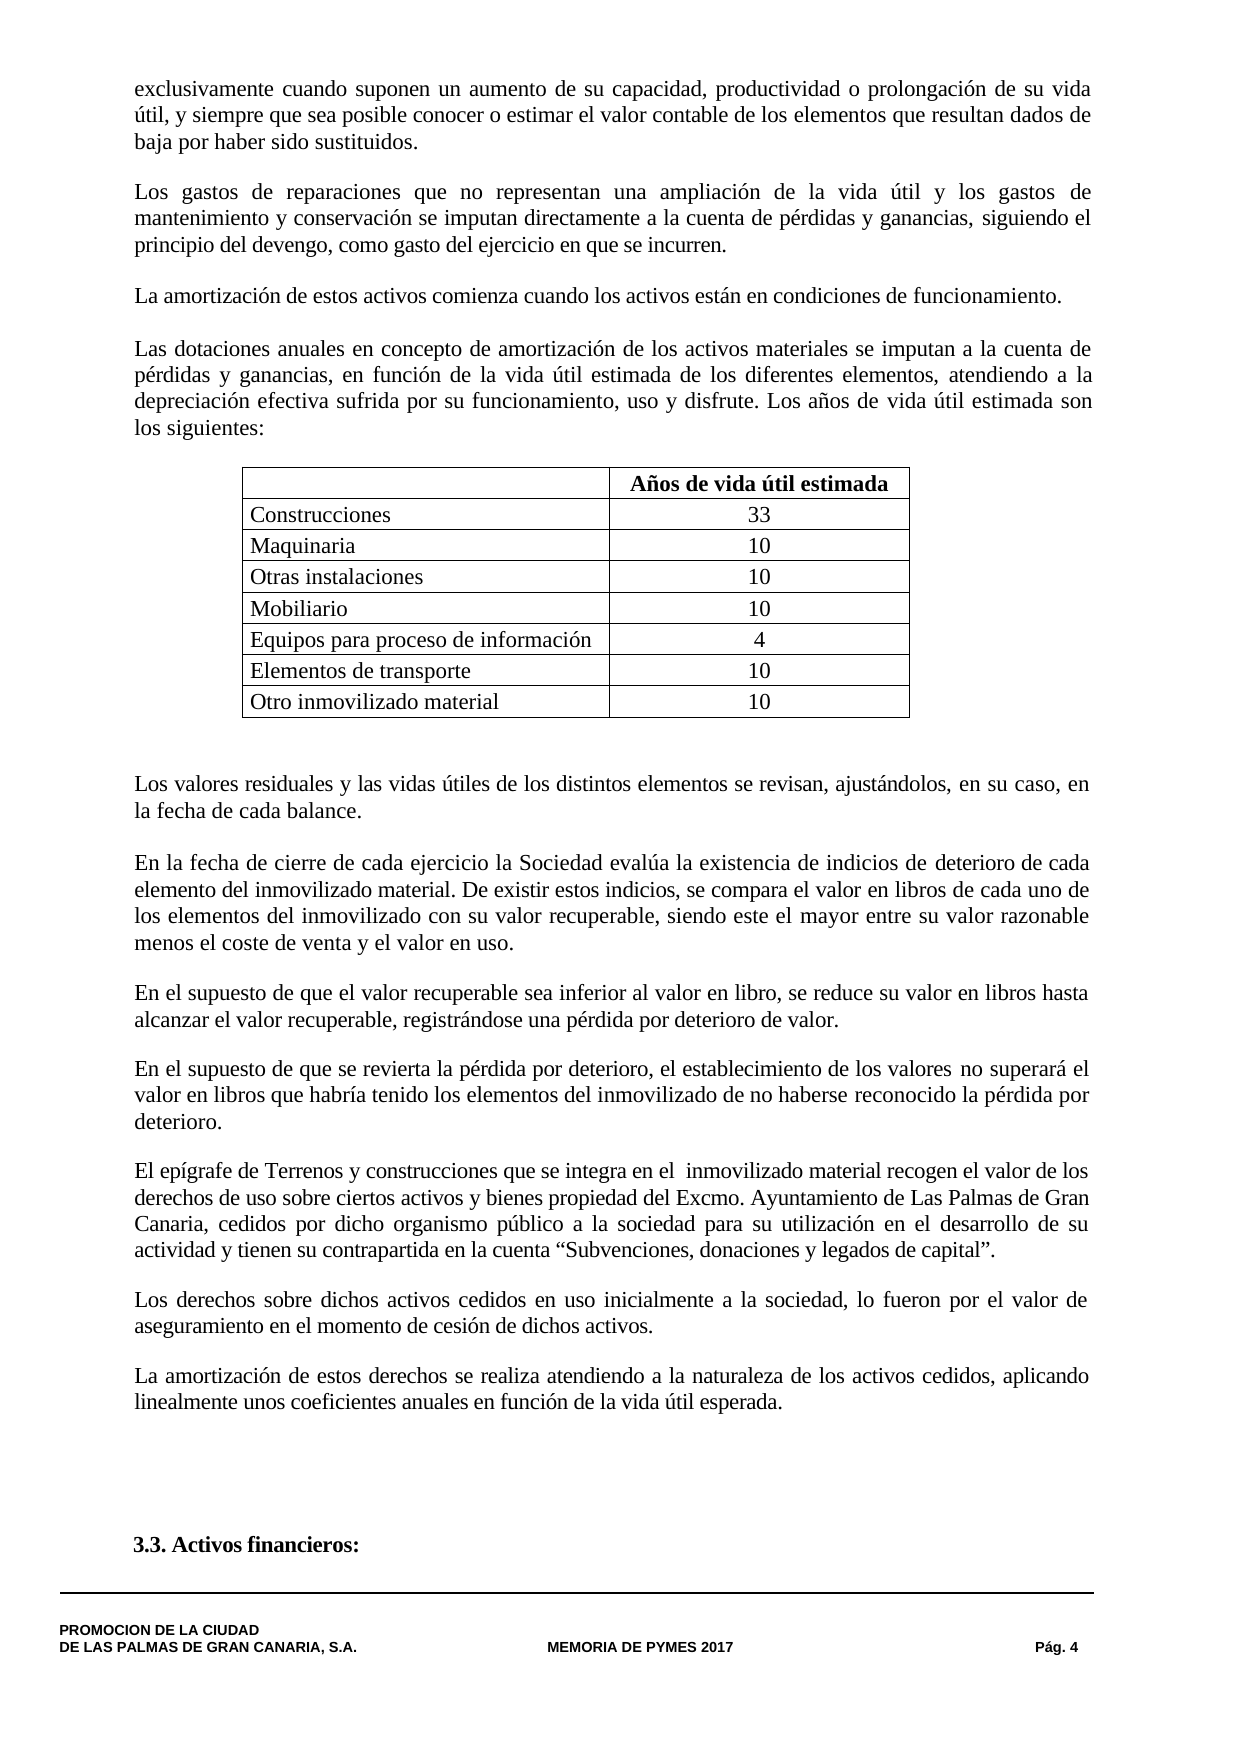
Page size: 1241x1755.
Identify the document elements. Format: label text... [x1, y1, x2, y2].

text El epígrafe de Terrenos y construcciones que se integra en el inmovilizado material recogen el valor de los derechos de uso sobre ciertos activos y bienes propiedad del Excmo. Ayuntamiento de Las Palmas de Gran Canaria, cedidos por dicho organismo público a la sociedad para su utilización en el desarrollo de su actividad y tienen su contrapartida en la cuenta “Subvenciones, donaciones y legados de capital”. [134, 1157, 1089, 1263]
text En el supuesto de que el valor recuperable sea inferior al valor en libro, se reduce su valor en libros hasta alcanzar el valor recuperable, registrándose una pérdida por deterioro de valor. [134, 979, 1089, 1032]
text Los gastos de reparaciones que no representan una ampliación de la vida útil y los gastos de mantenimiento y conservación se imputan directamente a la cuenta de pérdidas y ganancias, siguiendo el principio del devengo, como gasto del ejercicio en que se incurren. [134, 178, 1091, 257]
table_cell 4 [610, 624, 909, 654]
table_cell 10 [610, 530, 909, 560]
text En el supuesto de que se revierta la pérdida por deterioro, el establecimiento de los valores no superará el valor en libros que habría tenido los elementos del inmovilizado de no haberse reconocido la pérdida por deterioro. [134, 1055, 1089, 1134]
table_cell Mobiliario [243, 593, 609, 623]
text Las dotaciones anuales en concepto de amortización de los activos materiales se imputan a la cuenta de pérdidas y ganancias, en función de la vida útil estimada de los diferentes elementos, atendiendo a la depreciación efectiva sufrida por su funcionamiento, uso y disfrute. Los años de vida útil estimada son los siguientes: [134, 335, 1093, 440]
text exclusivamente cuando suponen un aumento de su capacidad, productividad o prolongación de su vida útil, y siempre que sea posible conocer o estimar el valor contable de los elementos que resultan dados de baja por haber sido sustituidos. [134, 75, 1091, 154]
table_header [243, 468, 609, 498]
table_cell 10 [610, 593, 909, 623]
table_cell Elementos de transporte [243, 655, 609, 685]
table_cell Equipos para proceso de información [243, 624, 609, 654]
table_cell Construcciones [243, 499, 609, 529]
table_cell 10 [610, 686, 909, 717]
table_cell 10 [610, 561, 909, 592]
text La amortización de estos derechos se realiza atendiendo a la naturaleza de los activos cedidos, aplicando linealmente unos coeficientes anuales en función de la vida útil esperada. [134, 1362, 1089, 1415]
text La amortización de estos activos comienza cuando los activos están en condiciones de funcionamiento. [134, 282, 1092, 308]
table_cell Otras instalaciones [243, 561, 609, 592]
table_cell Otro inmovilizado material [243, 686, 609, 717]
text Los derechos sobre dichos activos cedidos en uso inicialmente a la sociedad, lo fueron por el valor de aseguramiento en el momento de cesión de dichos activos. [134, 1286, 1089, 1339]
table_cell 10 [610, 655, 909, 685]
text Los valores residuales y las vidas útiles de los distintos elementos se revisan, ajustándolos, en su caso, en la fecha de cada balance. [134, 770, 1090, 823]
table_cell Maquinaria [243, 530, 609, 560]
table_cell 33 [610, 499, 909, 529]
table_header Años de vida útil estimada [610, 468, 909, 498]
text En la fecha de cierre de cada ejercicio la Sociedad evalúa la existencia de indicios de deterioro de cada elemento del inmovilizado material. De existir estos indicios, se compara el valor en libros de cada uno de los elementos del inmovilizado con su valor recuperable, siendo este el mayor entre su valor razonable menos el coste de venta y el valor en uso. [134, 849, 1090, 955]
text 3.3. Activos financieros: [59, 1531, 1093, 1557]
